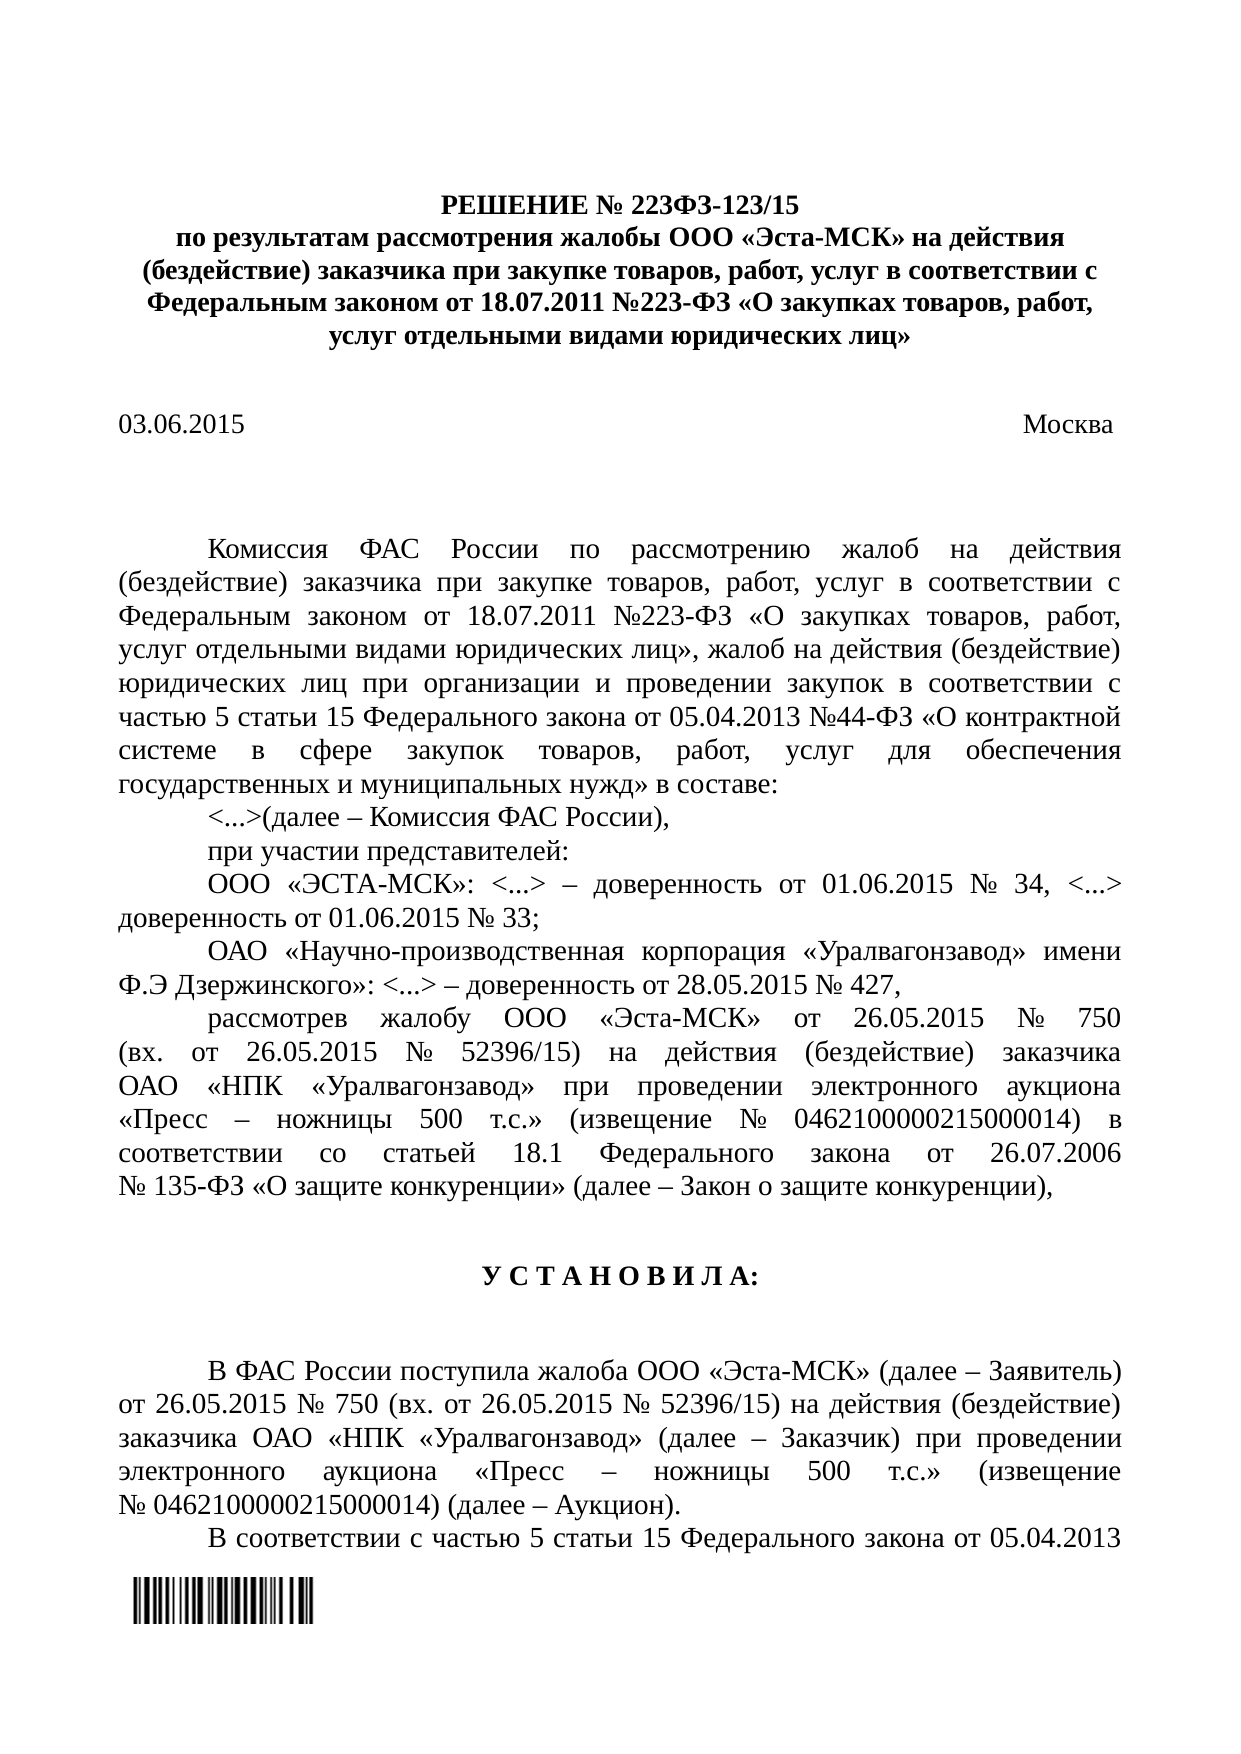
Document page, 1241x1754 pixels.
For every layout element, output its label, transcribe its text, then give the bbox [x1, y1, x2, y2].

text <...>(далее – Комиссия ФАС России), [118, 799, 1122, 833]
text рассмотрев жалобу ООО «Эста-МСК» от 26.05.2015 № 750 (вх. от 26.05.2015 № 52396/15) на действия (бездействие) заказчика ОАО «НПК «Уралвагонзавод» при проведении электронного аукциона «Пресс – ножницы 500 т.с.» (извещение № 0462100000215000014) в соответствии со статьей 18.1 Федерального закона от 26.07.2006 № 135-ФЗ «О защите конкуренции» (далее – Закон о защите конкуренции), [118, 1001, 1122, 1202]
text РЕШЕНИЕ № 223ФЗ-123/15 [118, 188, 1122, 221]
text ОАО «Научно-производственная корпорация «Уралвагонзавод» имени Ф.Э Дзержинского»: <...> – доверенность от 28.05.2015 № 427, [118, 933, 1122, 1001]
text Комиссия ФАС России по рассмотрению жалоб на действия (бездействие) заказчика при закупке товаров, работ, услуг в соответствии с Федеральным законом от 18.07.2011 №223-ФЗ «О закупках товаров, работ, услуг отдельными видами юридических лиц», жалоб на действия (бездействие) юридических лиц при организации и проведении закупок в соответствии с частью 5 статьи 15 Федерального закона от 05.04.2013 №44-ФЗ «О контрактной системе в сфере закупок товаров, работ, услуг для обеспечения государственных и муниципальных нужд» в составе: [118, 531, 1122, 799]
text ООО «ЭСТА-МСК»: <...> – доверенность от 01.06.2015 № 34, <...> доверенность от 01.06.2015 № 33; [118, 866, 1122, 933]
text по результатам рассмотрения жалобы ООО «Эста-МСК» на действия (бездействие) заказчика при закупке товаров, работ, услуг в соответствии с Федеральным законом от 18.07.2011 №223-ФЗ «О закупках товаров, работ, услуг отдельными видами юридических лиц» [118, 221, 1122, 350]
text У С Т А Н О В И Л А: [118, 1259, 1122, 1292]
picture [118, 1577, 331, 1624]
text В ФАС России поступила жалоба ООО «Эста-МСК» (далее – Заявитель) от 26.05.2015 № 750 (вх. от 26.05.2015 № 52396/15) на действия (бездействие) заказчика ОАО «НПК «Уралвагонзавод» (далее – Заказчик) при проведении электронного аукциона «Пресс – ножницы 500 т.с.» (извещение № 0462100000215000014) (далее – Аукцион). [118, 1353, 1122, 1521]
text 03.06.2015 Москва [118, 408, 1122, 440]
text при участии представителей: [118, 833, 1122, 866]
text В соответствии с частью 5 статьи 15 Федерального закона от 05.04.2013 [118, 1521, 1122, 1554]
